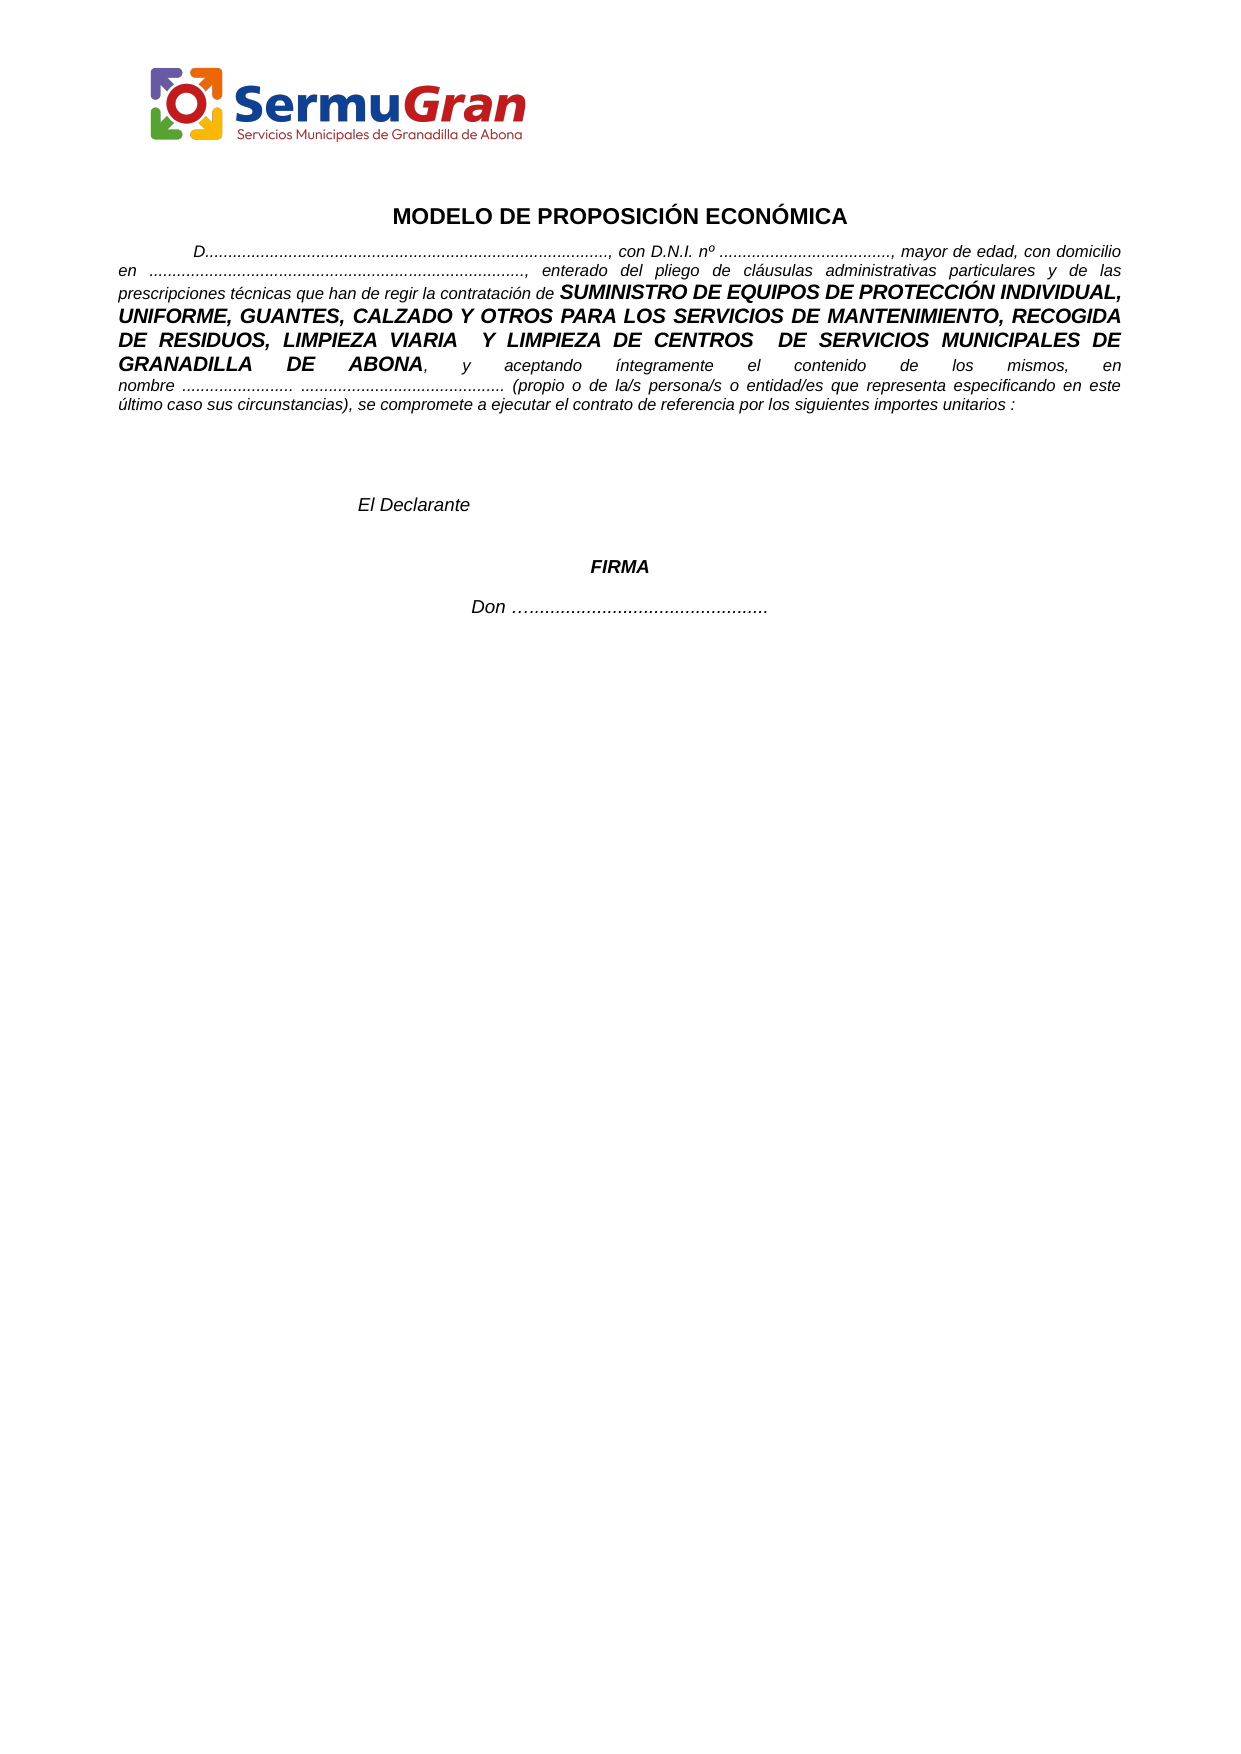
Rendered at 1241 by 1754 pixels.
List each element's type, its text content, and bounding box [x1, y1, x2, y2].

text D......................................................................................., con D.N.I. nº ....................................., mayor de edad, con domicilio en ................................................................................., enterado del pliego de cláusulas administrativas particulares y de las prescripciones técnicas que han de regir la contratación de SUMINISTRO DE EQUIPOS DE PROTECCIÓN INDIVIDUAL, UNIFORME, GUANTES, CALZADO Y OTROS PARA LOS SERVICIOS DE MANTENIMIENTO, RECOGIDA DE RESIDUOS, LIMPIEZA VIARIA Y LIMPIEZA DE CENTROS DE SERVICIOS MUNICIPALES DE GRANADILLA DE ABONA, y aceptando íntegramente el contenido de los mismos, en nombre ........................ ............................................ (propio o de la/s persona/s o entidad/es que representa especificando en este último caso sus circunstancias), se compromete a ejecutar el contrato de referencia por los siguientes importes unitarios : [118, 242, 1122, 414]
text El Declarante [118, 494, 1122, 515]
picture [133, 83, 543, 123]
text Don ….............................................. [118, 596, 1122, 618]
text MODELO DE PROPOSICIÓN ECONÓMICA [118, 203, 1122, 229]
text FIRMA [118, 556, 1122, 577]
